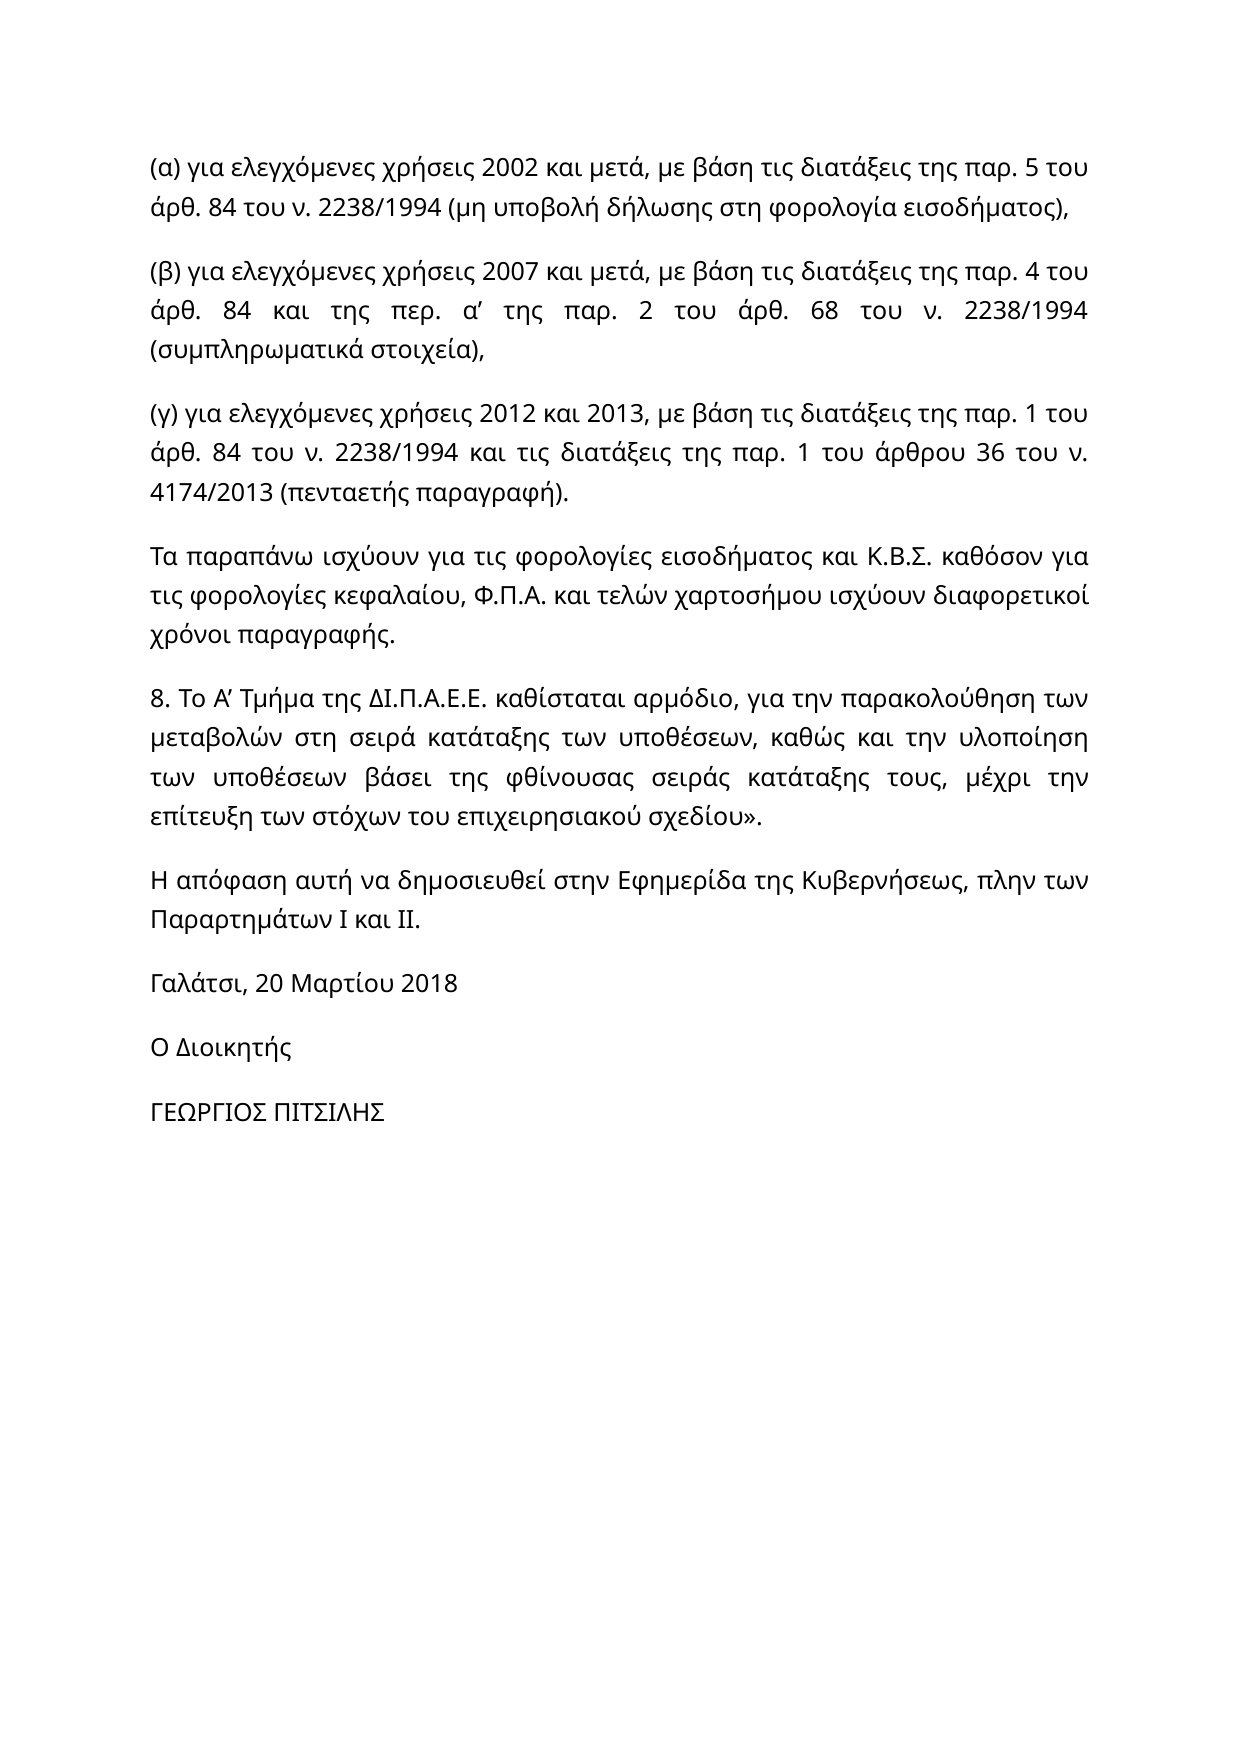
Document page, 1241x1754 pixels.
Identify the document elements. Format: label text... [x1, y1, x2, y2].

text 8. Το Α’ Τμήμα της ΔΙ.Π.Α.Ε.Ε. καθίσταται αρμόδιο, για την παρακολούθηση των μεταβολών στη σειρά κατάταξης των υποθέσεων, καθώς και την υλοποίηση των υποθέσεων βάσει της φθίνουσας σειράς κατάταξης τους, μέχρι την επίτευξη των στόχων του επιχειρησιακού σχεδίου». [150, 681, 1090, 832]
text (α) για ελεγχόμενες χρήσεις 2002 και μετά, με βάση τις διατάξεις της παρ. 5 του άρθ. 84 του ν. 2238/1994 (μη υποβολή δήλωσης στη φορολογία εισοδήματος), [150, 150, 1090, 223]
text (β) για ελεγχόμενες χρήσεις 2007 και μετά, με βάση τις διατάξεις της παρ. 4 του άρθ. 84 και της περ. α’ της παρ. 2 του άρθ. 68 του ν. 2238/1994 (συμπληρωματικά στοιχεία), [150, 253, 1090, 366]
text Η απόφαση αυτή να δημοσιευθεί στην Εφημερίδα της Κυβερνήσεως, πλην των Παραρτημάτων Ι και II. [150, 862, 1090, 936]
text (γ) για ελεγχόμενες χρήσεις 2012 και 2013, με βάση τις διατάξεις της παρ. 1 του άρθ. 84 του ν. 2238/1994 και τις διατάξεις της παρ. 1 του άρθρου 36 του ν. 4174/2013 (πενταετής παραγραφή). [150, 396, 1090, 508]
text Ο Διοικητής [150, 1030, 1090, 1064]
text ΓΕΩΡΓΙΟΣ ΠΙΤΣΙΛΗΣ [150, 1094, 1090, 1128]
text Τα παραπάνω ισχύουν για τις φορολογίες εισοδήματος και Κ.Β.Σ. καθόσον για τις φορολογίες κεφαλαίου, Φ.Π.Α. και τελών χαρτοσήμου ισχύουν διαφορετικοί χρόνοι παραγραφής. [150, 538, 1090, 651]
text Γαλάτσι, 20 Μαρτίου 2018 [150, 966, 1090, 1000]
